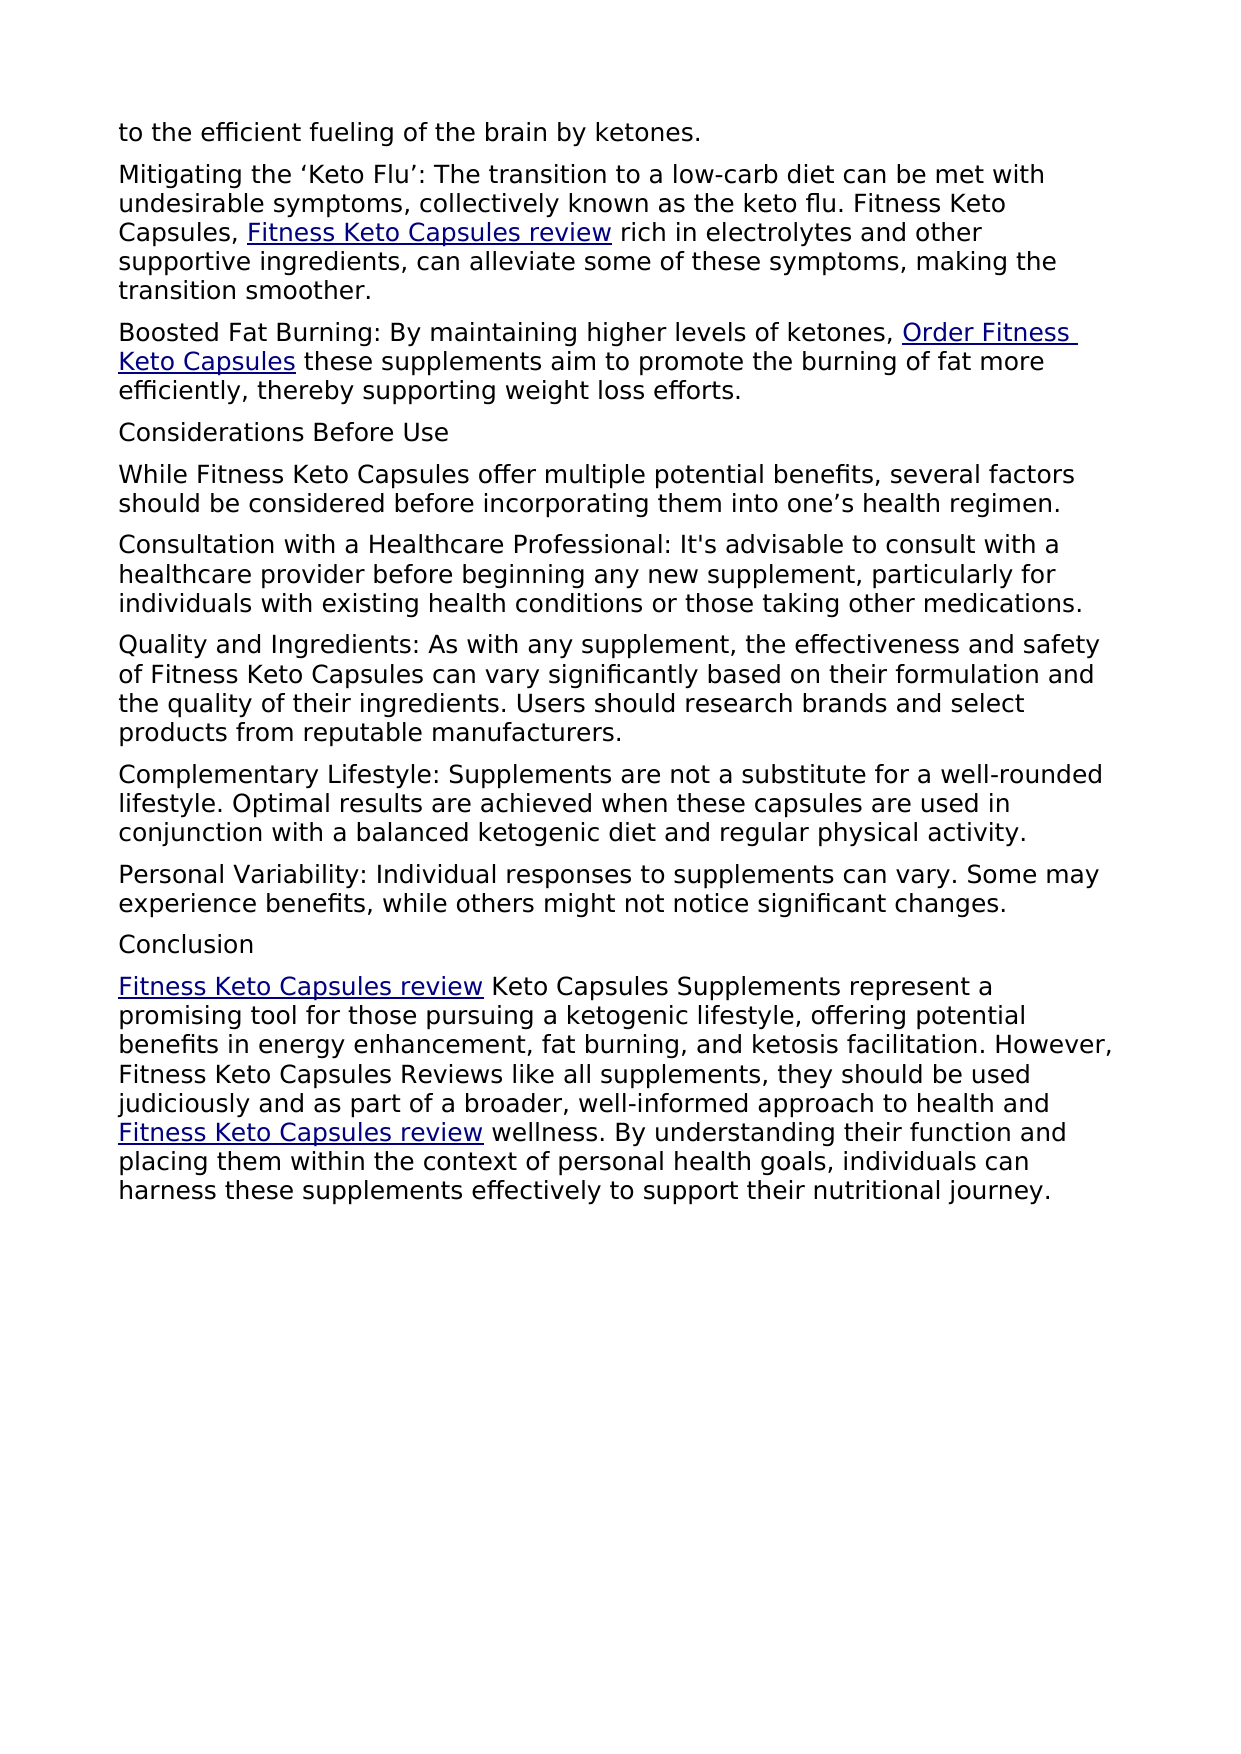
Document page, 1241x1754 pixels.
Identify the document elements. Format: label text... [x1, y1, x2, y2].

text Conclusion [118, 931, 1122, 960]
text Boosted Fat Burning: By maintaining higher levels of ketones, Order Fitness Keto Capsules these supplements aim to promote the burning of fat more efficiently, thereby supporting weight loss efforts. [118, 318, 1122, 406]
text Consultation with a Healthcare Professional: It's advisable to consult with a healthcare provider before beginning any new supplement, particularly for individuals with existing health conditions or those taking other medications. [118, 531, 1122, 618]
text Complementary Lifestyle: Supplements are not a substitute for a well-rounded lifestyle. Optimal results are achieved when these capsules are used in conjunction with a balanced ketogenic diet and regular physical activity. [118, 760, 1122, 847]
text to the efficient fueling of the brain by ketones. [118, 118, 1122, 147]
text Personal Variability: Individual responses to supplements can vary. Some may experience benefits, while others might not notice significant changes. [118, 860, 1122, 918]
text While Fitness Keto Capsules offer multiple potential benefits, several factors should be considered before incorporating them into one’s health regimen. [118, 460, 1122, 518]
text Quality and Ingredients: As with any supplement, the effectiveness and safety of Fitness Keto Capsules can vary significantly based on their formulation and the quality of their ingredients. Users should research brands and select products from reputable manufacturers. [118, 631, 1122, 747]
text Considerations Before Use [118, 418, 1122, 447]
text Fitness Keto Capsules review Keto Capsules Supplements represent a promising tool for those pursuing a ketogenic lifestyle, offering potential benefits in energy enhancement, fat burning, and ketosis facilitation. However, Fitness Keto Capsules Reviews like all supplements, they should be used judiciously and as part of a broader, well-informed approach to health and Fitness Keto Capsules review wellness. By understanding their function and placing them within the context of personal health goals, individuals can harness these supplements effectively to support their nutritional journey. [118, 972, 1122, 1206]
text Mitigating the ‘Keto Flu’: The transition to a low-carb diet can be met with undesirable symptoms, collectively known as the keto flu. Fitness Keto Capsules, Fitness Keto Capsules review rich in electrolytes and other supportive ingredients, can alleviate some of these symptoms, making the transition smoother. [118, 160, 1122, 306]
